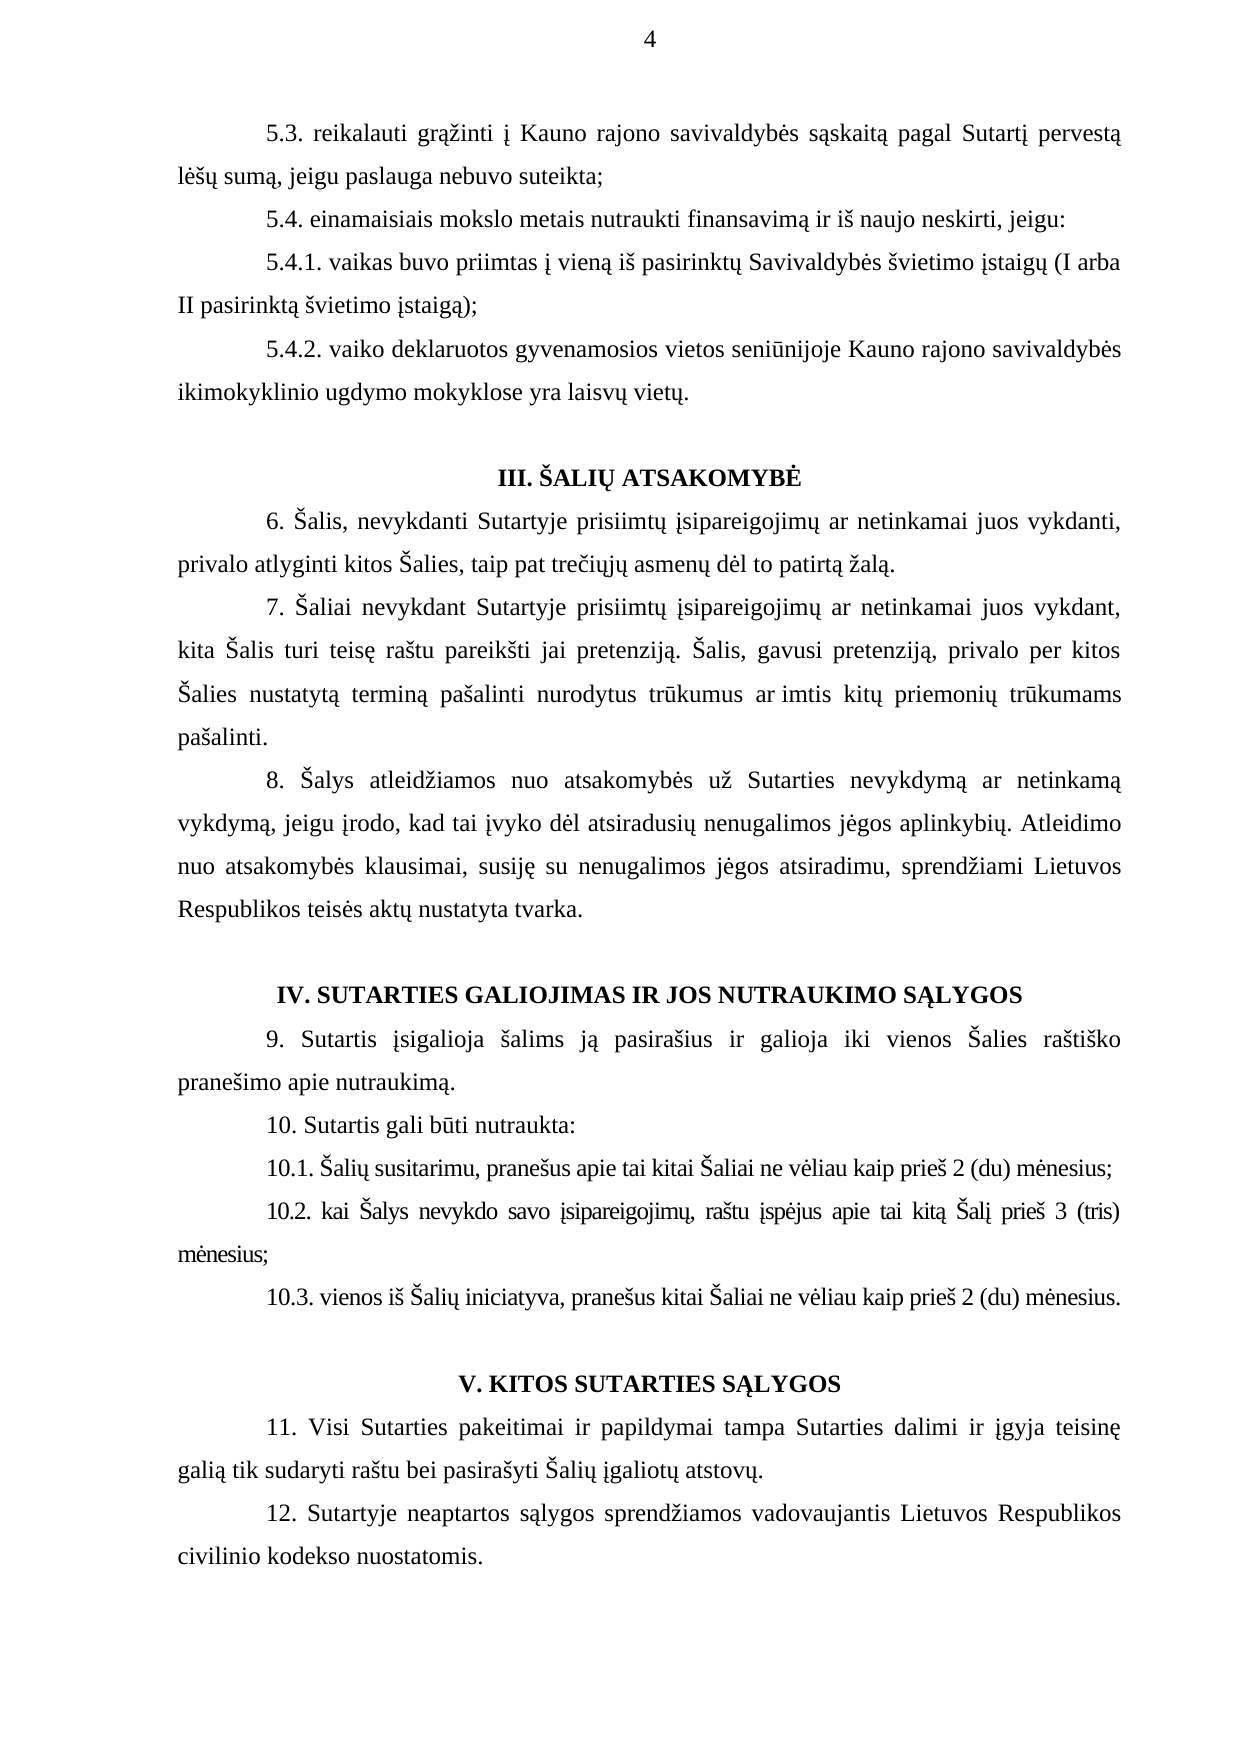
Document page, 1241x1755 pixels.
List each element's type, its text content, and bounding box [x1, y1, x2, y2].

text 7. Šaliai nevykdant Sutartyje prisiimtų įsipareigojimų ar netinkamai juos vykdant, kita Šalis turi teisę raštu pareikšti jai pretenziją. Šalis, gavusi pretenziją, privalo per kitos Šalies nustatytą terminą pašalinti nurodytus trūkumus ar imtis kitų priemonių trūkumams pašalinti. [177, 592, 1122, 751]
text 8. Šalys atleidžiamos nuo atsakomybės už Sutarties nevykdymą ar netinkamą vykdymą, jeigu įrodo, kad tai įvyko dėl atsiradusių nenugalimos jėgos aplinkybių. Atleidimo nuo atsakomybės klausimai, susiję su nenugalimos jėgos atsiradimu, sprendžiami Lietuvos Respublikos teisės aktų nustatyta tvarka. [177, 765, 1122, 923]
text 5.4.2. vaiko deklaruotos gyvenamosios vietos seniūnijoje Kauno rajono savivaldybės ikimokyklinio ugdymo mokyklose yra laisvų vietų. [177, 334, 1122, 406]
text 10.1. Šalių susitarimu, pranešus apie tai kitai Šaliai ne vėliau kaip prieš 2 (du) mėnesius; [177, 1153, 1122, 1182]
text IV. SUTARTIES GALIOJIMAS IR JOS NUTRAUKIMO SĄLYGOS [177, 981, 1122, 1009]
text 6. Šalis, nevykdanti Sutartyje prisiimtų įsipareigojimų ar netinkamai juos vykdanti, privalo atlyginti kitos Šalies, taip pat trečiųjų asmenų dėl to patirtą žalą. [177, 506, 1122, 578]
text 5.4.1. vaikas buvo priimtas į vieną iš pasirinktų Savivaldybės švietimo įstaigų (I arba II pasirinktą švietimo įstaigą); [177, 247, 1122, 319]
text 11. Visi Sutarties pakeitimai ir papildymai tampa Sutarties dalimi ir įgyja teisinę galią tik sudaryti raštu bei pasirašyti Šalių įgaliotų atstovų. [177, 1412, 1122, 1484]
text 10. Sutartis gali būti nutraukta: [177, 1110, 1122, 1139]
text III. ŠALIŲ ATSAKOMYBĖ [177, 463, 1122, 492]
text V. KITOS SUTARTIES SĄLYGOS [177, 1369, 1122, 1397]
text 12. Sutartyje neaptartos sąlygos sprendžiamos vadovaujantis Lietuvos Respublikos civilinio kodekso nuostatomis. [177, 1498, 1122, 1570]
text 9. Sutartis įsigalioja šalims ją pasirašius ir galioja iki vienos Šalies raštiško pranešimo apie nutraukimą. [177, 1024, 1122, 1096]
text 10.3. vienos iš Šalių iniciatyva, pranešus kitai Šaliai ne vėliau kaip prieš 2 (du) mėnesius. [177, 1282, 1122, 1311]
text 10.2. kai Šalys nevykdo savo įsipareigojimų, raštu įspėjus apie tai kitą Šalį prieš 3 (tris) mėnesius; [177, 1196, 1122, 1268]
text 5.4. einamaisiais mokslo metais nutraukti finansavimą ir iš naujo neskirti, jeigu: [177, 204, 1122, 233]
text 5.3. reikalauti grąžinti į Kauno rajono savivaldybės sąskaitą pagal Sutartį pervestą lėšų sumą, jeigu paslauga nebuvo suteikta; [177, 118, 1122, 190]
